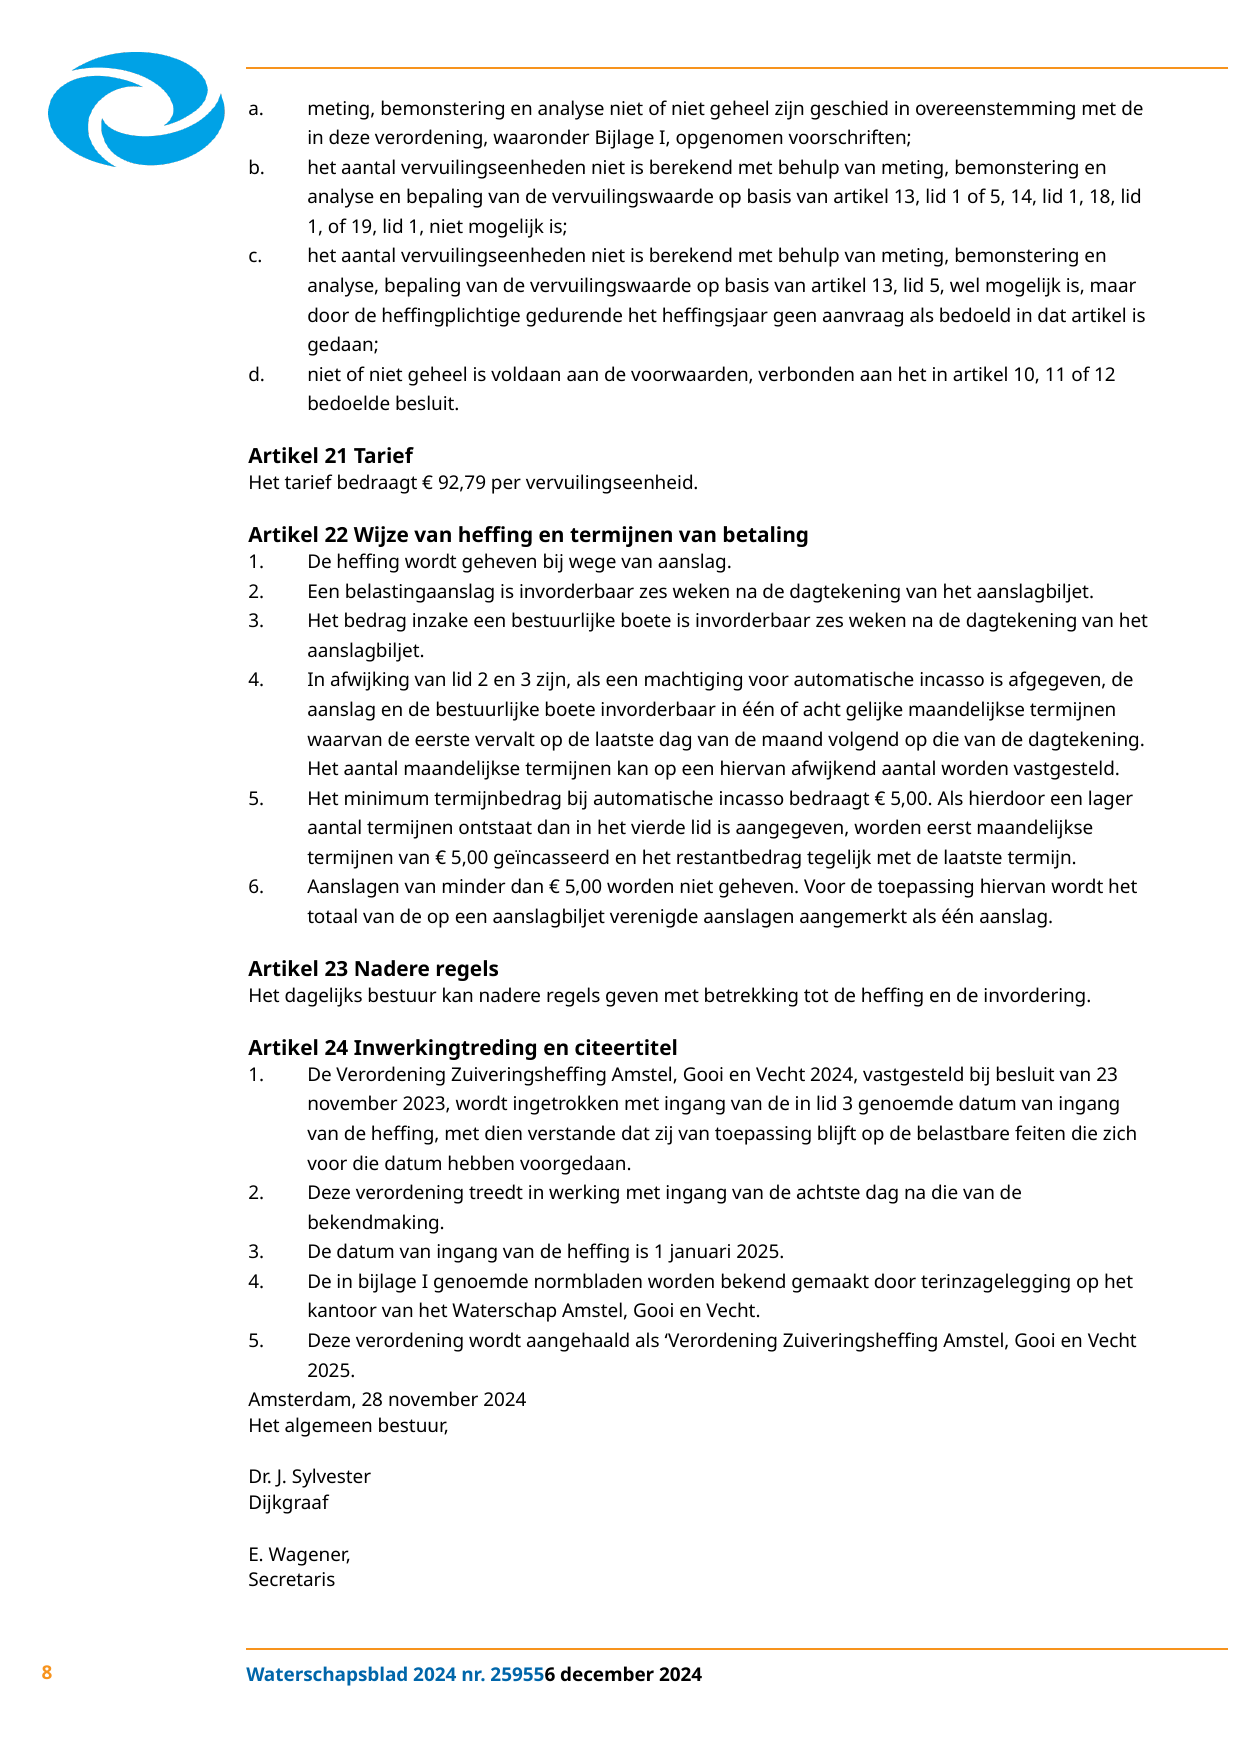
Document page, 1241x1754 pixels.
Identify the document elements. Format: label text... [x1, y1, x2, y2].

list het aantal vervuilingseenheden niet is berekend met behulp van meting, bemonstering en analyse en bepaling van de vervuilingswaarde op basis van artikel 13, lid 1 of 5, 14, lid 1, 18, lid 1, of 19, lid 1, niet mogelijk is; [248, 154, 1152, 239]
text Dr. J. Sylvester [248, 1464, 1152, 1489]
text Dijkgraaf [248, 1489, 1152, 1515]
list De Verordening Zuiveringsheffing Amstel, Gooi en Vecht 2024, vastgesteld bij besluit van 23 november 2023, wordt ingetrokken met ingang van de in lid 3 genoemde datum van ingang van de heffing, met dien verstande dat zij van toepassing blijft op de belastbare feiten die zich voor die datum hebben voorgedaan. [248, 1061, 1152, 1176]
text Artikel 22 Wijze van heffing en termijnen van betaling [248, 520, 1152, 548]
text Artikel 21 Tarief [248, 441, 1152, 469]
list Het minimum termijnbedrag bij automatische incasso bedraagt € 5,00. Als hierdoor een lager aantal termijnen ontstaat dan in het vierde lid is aangegeven, worden eerst maandelijkse termijnen van € 5,00 geïncasseerd en het restantbedrag tegelijk met de laatste termijn. [248, 785, 1152, 870]
list niet of niet geheel is voldaan aan de voorwaarden, verbonden aan het in artikel 10, 11 of 12 bedoelde besluit. [248, 361, 1152, 416]
text Secretaris [248, 1567, 1152, 1592]
list Deze verordening treedt in werking met ingang van de achtste dag na die van de bekendmaking. [248, 1179, 1152, 1235]
list meting, bemonstering en analyse niet of niet geheel zijn geschied in overeenstemming met de in deze verordening, waaronder Bijlage I, opgenomen voorschriften; [248, 95, 1152, 150]
list Het bedrag inzake een bestuurlijke boete is invorderbaar zes weken na de dagtekening van het aanslagbiljet. [248, 607, 1152, 663]
list De datum van ingang van de heffing is 1 januari 2025. [248, 1238, 1152, 1264]
text Het tarief bedraagt € 92,79 per vervuilingseenheid. [248, 469, 1152, 495]
text E. Wagener, [248, 1541, 1152, 1567]
text Het dagelijks bestuur kan nadere regels geven met betrekking tot de heffing en de invordering. [248, 982, 1152, 1008]
list De in bijlage I genoemde normbladen worden bekend gemaakt door terinzagelegging op het kantoor van het Waterschap Amstel, Gooi en Vecht. [248, 1268, 1152, 1323]
list het aantal vervuilingseenheden niet is berekend met behulp van meting, bemonstering en analyse, bepaling van de vervuilingswaarde op basis van artikel 13, lid 5, wel mogelijk is, maar door de heffingplichtige gedurende het heffingsjaar geen aanvraag als bedoeld in dat artikel is gedaan; [248, 243, 1152, 357]
list Een belastingaanslag is invorderbaar zes weken na de dagtekening van het aanslagbiljet. [248, 578, 1152, 604]
text Het algemeen bestuur, [248, 1412, 1152, 1438]
text Artikel 24 Inwerkingtreding en citeertitel [248, 1033, 1152, 1061]
list Aanslagen van minder dan € 5,00 worden niet geheven. Voor de toepassing hiervan wordt het totaal van de op een aanslagbiljet verenigde aanslagen aangemerkt als één aanslag. [248, 874, 1152, 929]
text Artikel 23 Nadere regels [248, 954, 1152, 982]
list In afwijking van lid 2 en 3 zijn, als een machtiging voor automatische incasso is afgegeven, de aanslag en de bestuurlijke boete invorderbaar in één of acht gelijke maandelijkse termijnen waarvan de eerste vervalt op de laatste dag van de maand volgend op die van de dagtekening. Het aantal maandelijkse termijnen kan op een hiervan afwijkend aantal worden vastgesteld. [248, 667, 1152, 781]
list Deze verordening wordt aangehaald als ‘Verordening Zuiveringsheffing Amstel, Gooi en Vecht 2025. [248, 1327, 1152, 1383]
picture [41, 47, 231, 172]
text Amsterdam, 28 november 2024 [248, 1386, 1152, 1412]
list De heffing wordt geheven bij wege van aanslag. [248, 548, 1152, 574]
